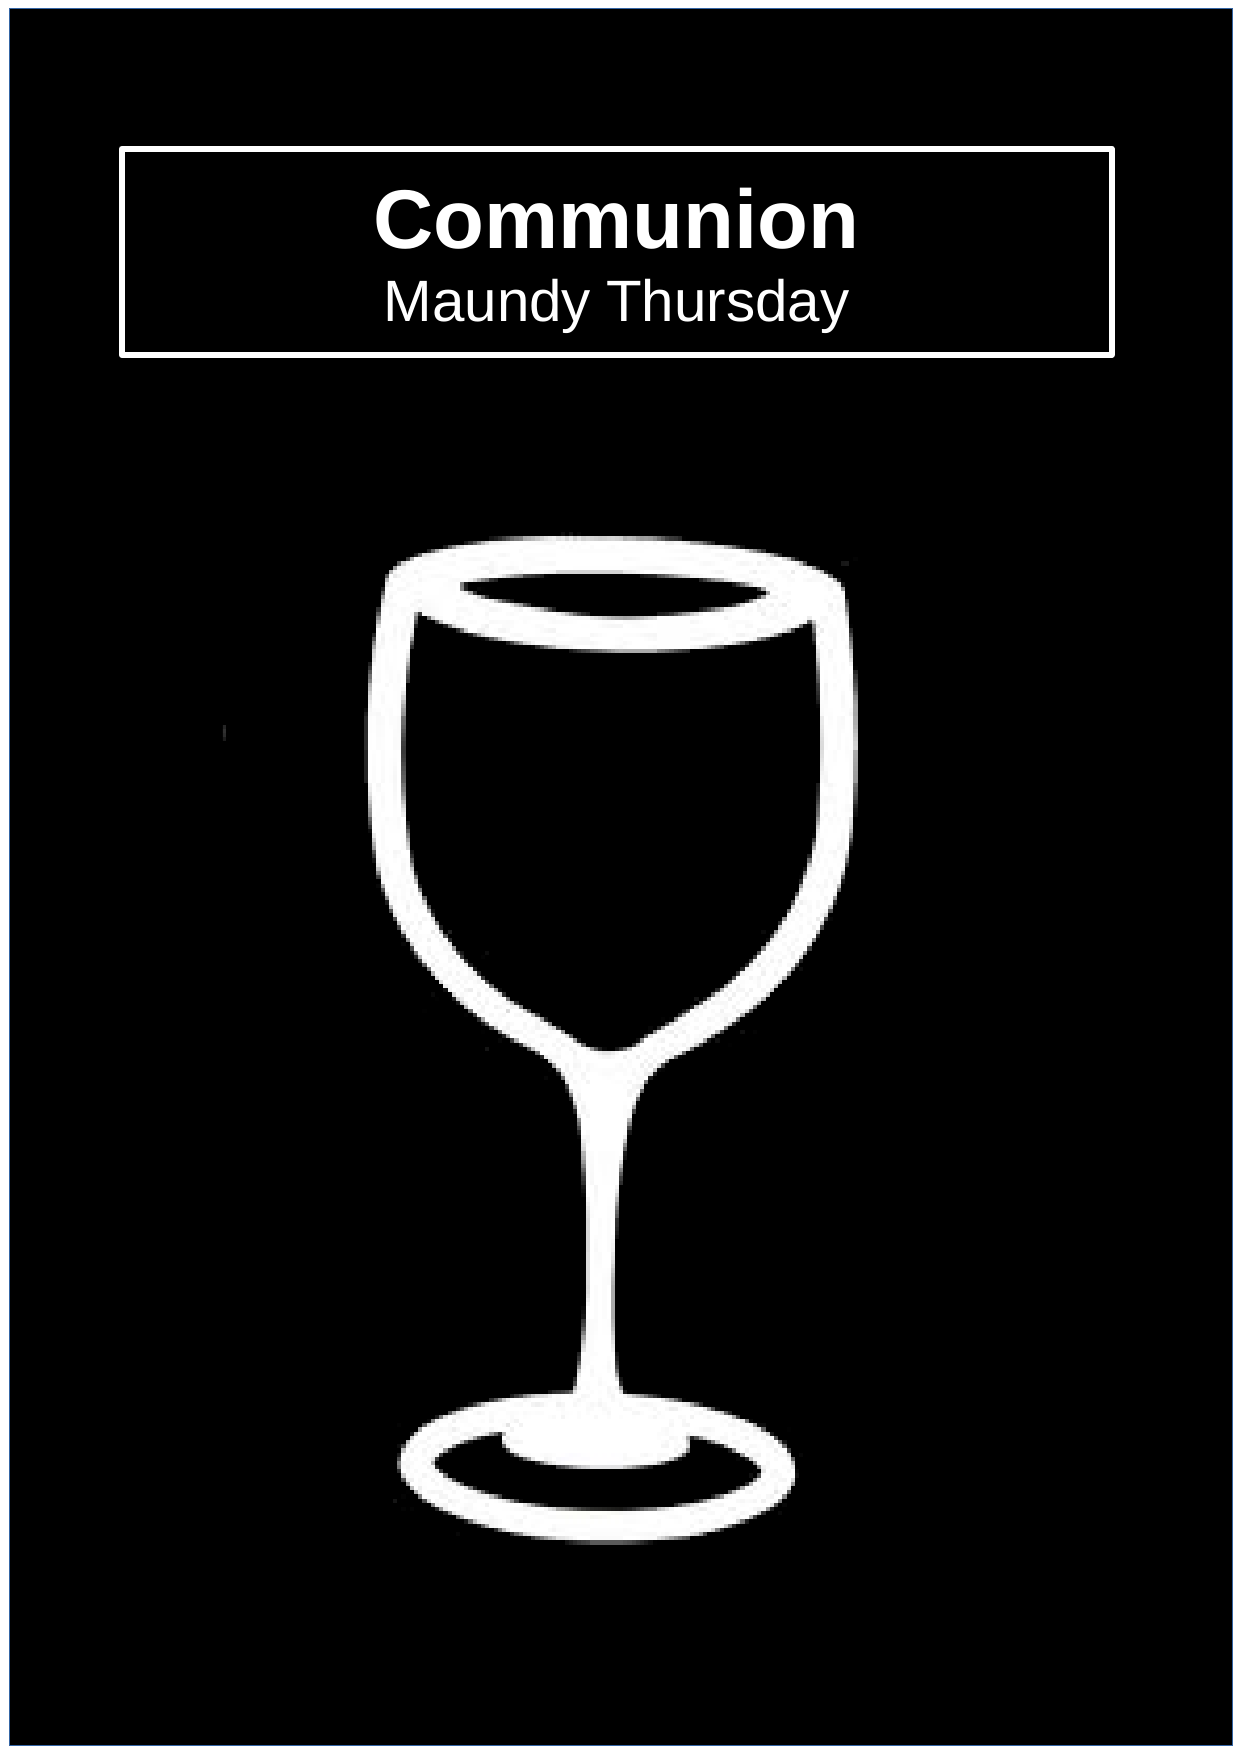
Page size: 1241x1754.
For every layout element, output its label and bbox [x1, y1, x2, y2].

picture [222, 450, 1013, 1566]
